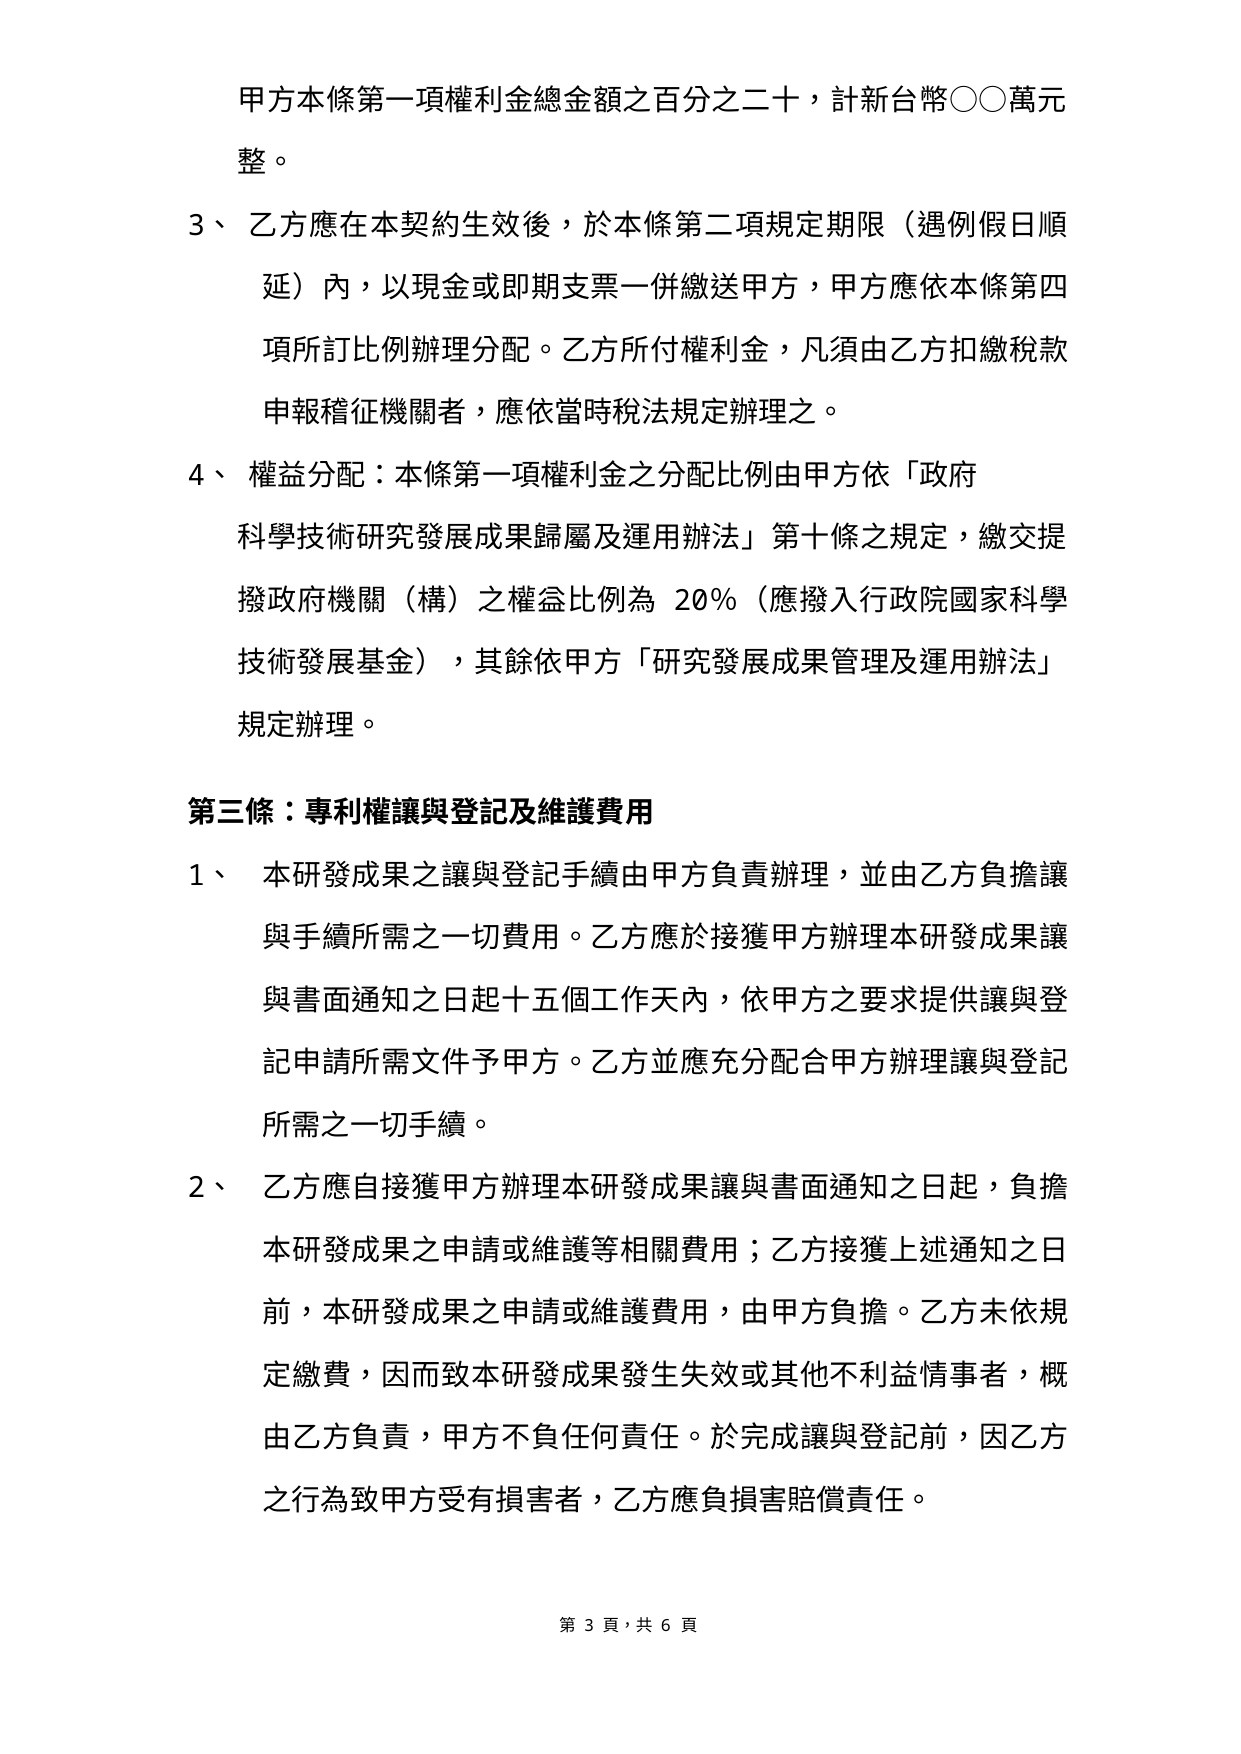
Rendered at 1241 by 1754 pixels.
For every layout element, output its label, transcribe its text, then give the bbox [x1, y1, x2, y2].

text 第三條：專利權讓與登記及維護費用 [187, 768, 1069, 831]
text 科學技術研究發展成果歸屬及運用辦法」第十條之規定，繳交提撥政府機關（構）之權益比例為 20％（應撥入行政院國家科學技術發展基金），其餘依甲方「研究發展成果管理及運用辦法」規定辦理。 [237, 493, 1069, 743]
list 乙方應在本契約生效後，於本條第二項規定期限（遇例假日順延）內，以現金或即期支票一併繳送甲方，甲方應依本條第四項所訂比例辦理分配。乙方所付權利金，凡須由乙方扣繳稅款申報稽征機關者，應依當時稅法規定辦理之。 [187, 181, 1069, 431]
text 甲方本條第一項權利金總金額之百分之二十，計新台幣○○萬元整。 [237, 56, 1069, 181]
list 本研發成果之讓與登記手續由甲方負責辦理，並由乙方負擔讓與手續所需之一切費用。乙方應於接獲甲方辦理本研發成果讓與書面通知之日起十五個工作天內，依甲方之要求提供讓與登記申請所需文件予甲方。乙方並應充分配合甲方辦理讓與登記所需之一切手續。 [187, 831, 1069, 1143]
list 權益分配：本條第一項權利金之分配比例由甲方依「政府 [187, 431, 1069, 493]
list 乙方應自接獲甲方辦理本研發成果讓與書面通知之日起，負擔本研發成果之申請或維護等相關費用；乙方接獲上述通知之日前，本研發成果之申請或維護費用，由甲方負擔。乙方未依規定繳費，因而致本研發成果發生失效或其他不利益情事者，概由乙方負責，甲方不負任何責任。於完成讓與登記前，因乙方之行為致甲方受有損害者，乙方應負損害賠償責任。 [187, 1143, 1069, 1518]
